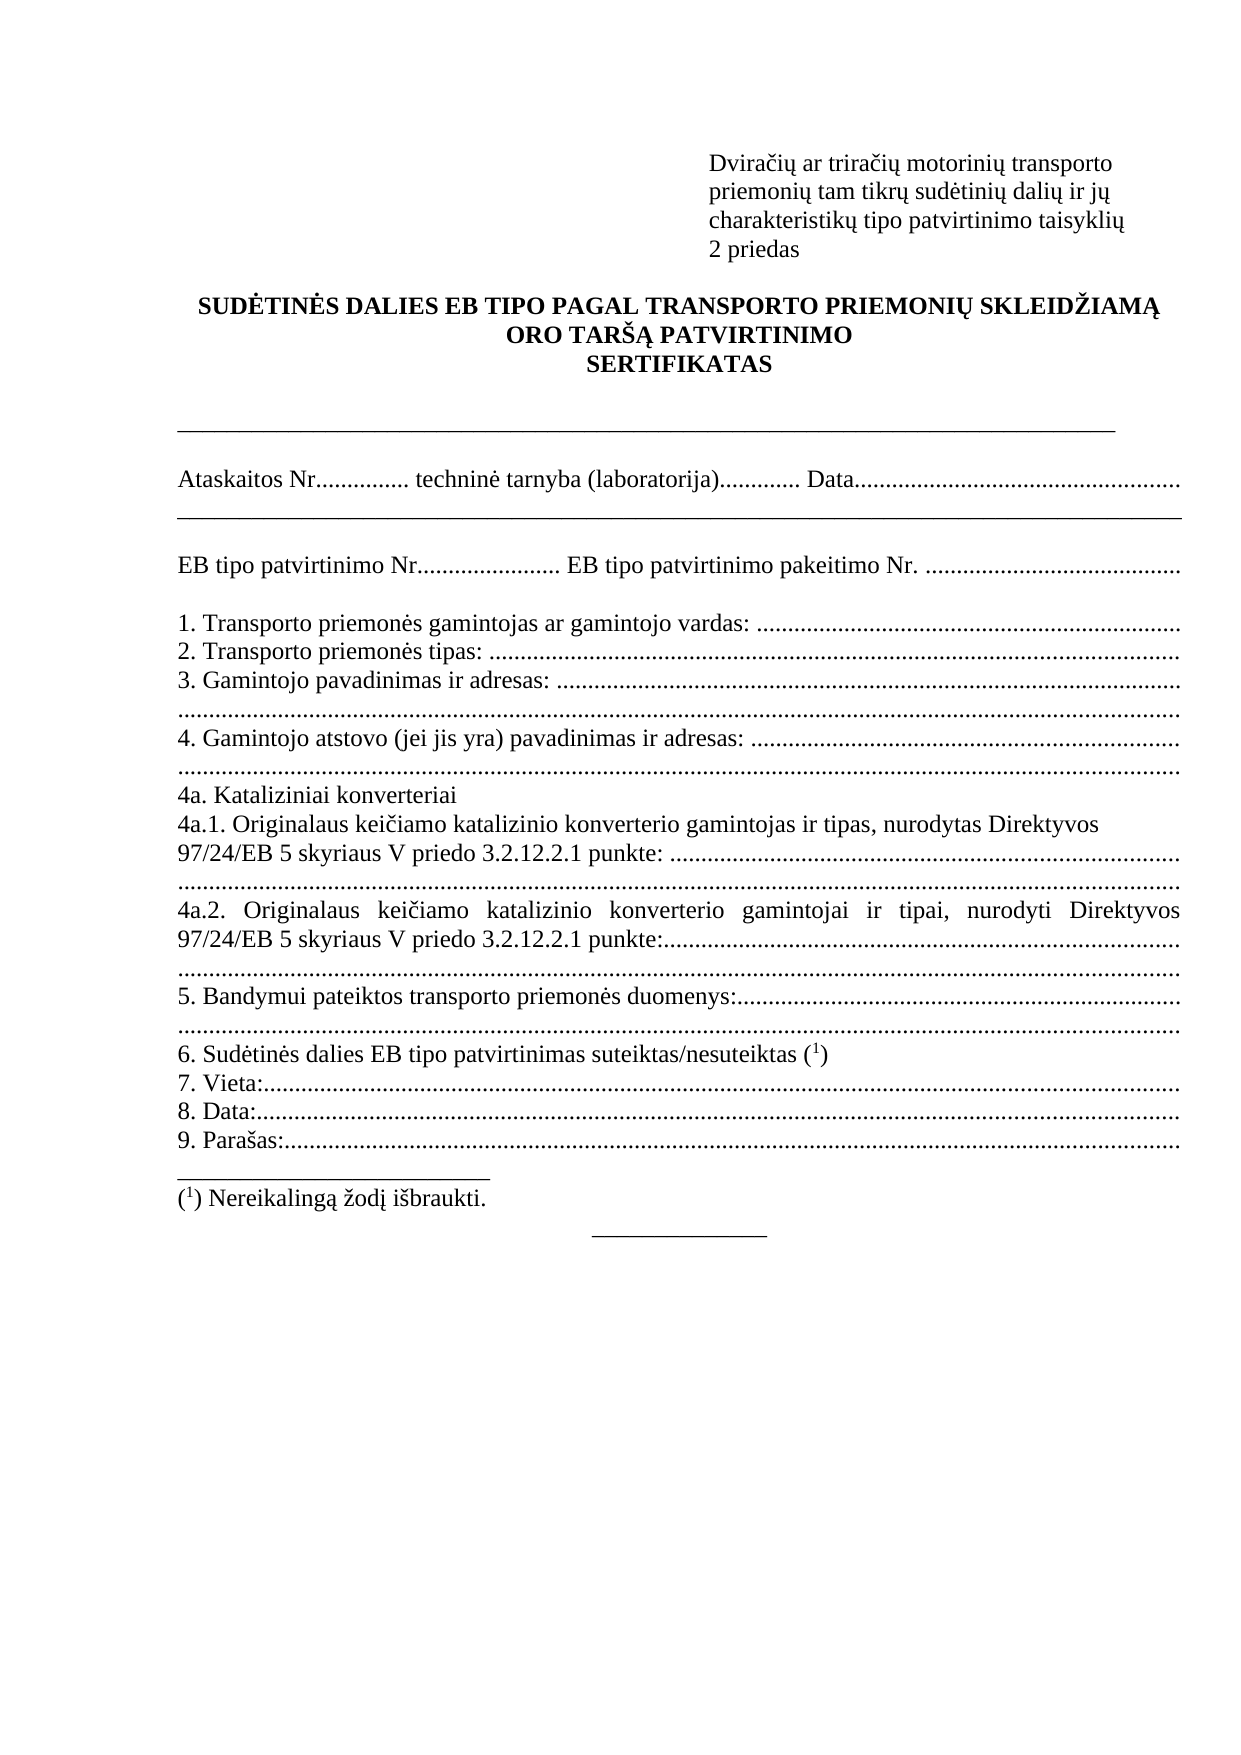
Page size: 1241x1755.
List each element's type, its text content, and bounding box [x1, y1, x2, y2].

text priemonių tam tikrų sudėtinių dalių ir jų [177, 176, 1181, 205]
text 97/24/EB 5 skyriaus V priedo 3.2.12.2.1 punkte: [177, 838, 1181, 866]
text .. [177, 866, 1181, 895]
text 4a. Kataliziniai konverteriai [177, 780, 1181, 809]
text 4a.1. Originalaus keičiamo katalizinio konverterio gamintojas ir tipas, nurodytas Direktyvos [177, 809, 1181, 838]
text .. [177, 1010, 1181, 1039]
text 2 priedas [177, 234, 1181, 263]
text 3. Gamintojo pavadinimas ir adresas: [177, 665, 1181, 694]
text .. [177, 953, 1181, 981]
text .. [177, 694, 1181, 723]
text 8. Data: [177, 1096, 1181, 1125]
text Dviračių ar triračių motorinių transporto [177, 148, 1181, 176]
text _________________________ [177, 1154, 1181, 1183]
text .. [177, 751, 1181, 780]
text 9. Parašas: [177, 1125, 1181, 1154]
text ______________ [177, 1211, 1181, 1240]
text 4a.2. Originalaus keičiamo katalizinio konverterio gamintojai ir tipai, nurodyti Direktyvos 97/24/EB 5 skyriaus V priedo 3.2.12.2.1 punkte: [177, 895, 1181, 953]
text 6. Sudėtinės dalies EB tipo patvirtinimas suteiktas/nesuteiktas (1) [177, 1039, 1181, 1068]
text (1) Nereikalingą žodį išbraukti. [177, 1183, 1181, 1211]
text Ataskaitos Nr............... techninė tarnyba (laboratorija)............. Data. [177, 464, 1181, 493]
text 1. Transporto priemonės gamintojas ar gamintojo vardas: [177, 608, 1181, 636]
text 7. Vieta: [177, 1068, 1181, 1096]
text 5. Bandymui pateiktos transporto priemonės duomenys: [177, 981, 1181, 1010]
text EB tipo patvirtinimo Nr....................... EB tipo patvirtinimo pakeitimo Nr. [177, 550, 1181, 579]
text SUDĖTINĖS DALIES EB TIPO PAGAL TRANSPORTO PRIEMONIŲ SKLEIDŽIAMĄ ORO TARŠĄ PATVIRTINIMO [177, 291, 1181, 349]
text 4. Gamintojo atstovo (jei jis yra) pavadinimas ir adresas: [177, 723, 1181, 751]
text 2. Transporto priemonės tipas: [177, 636, 1181, 665]
text __ [177, 406, 1181, 435]
text SERTIFIKATAS [177, 349, 1181, 378]
text charakteristikų tipo patvirtinimo taisyklių [177, 205, 1181, 234]
